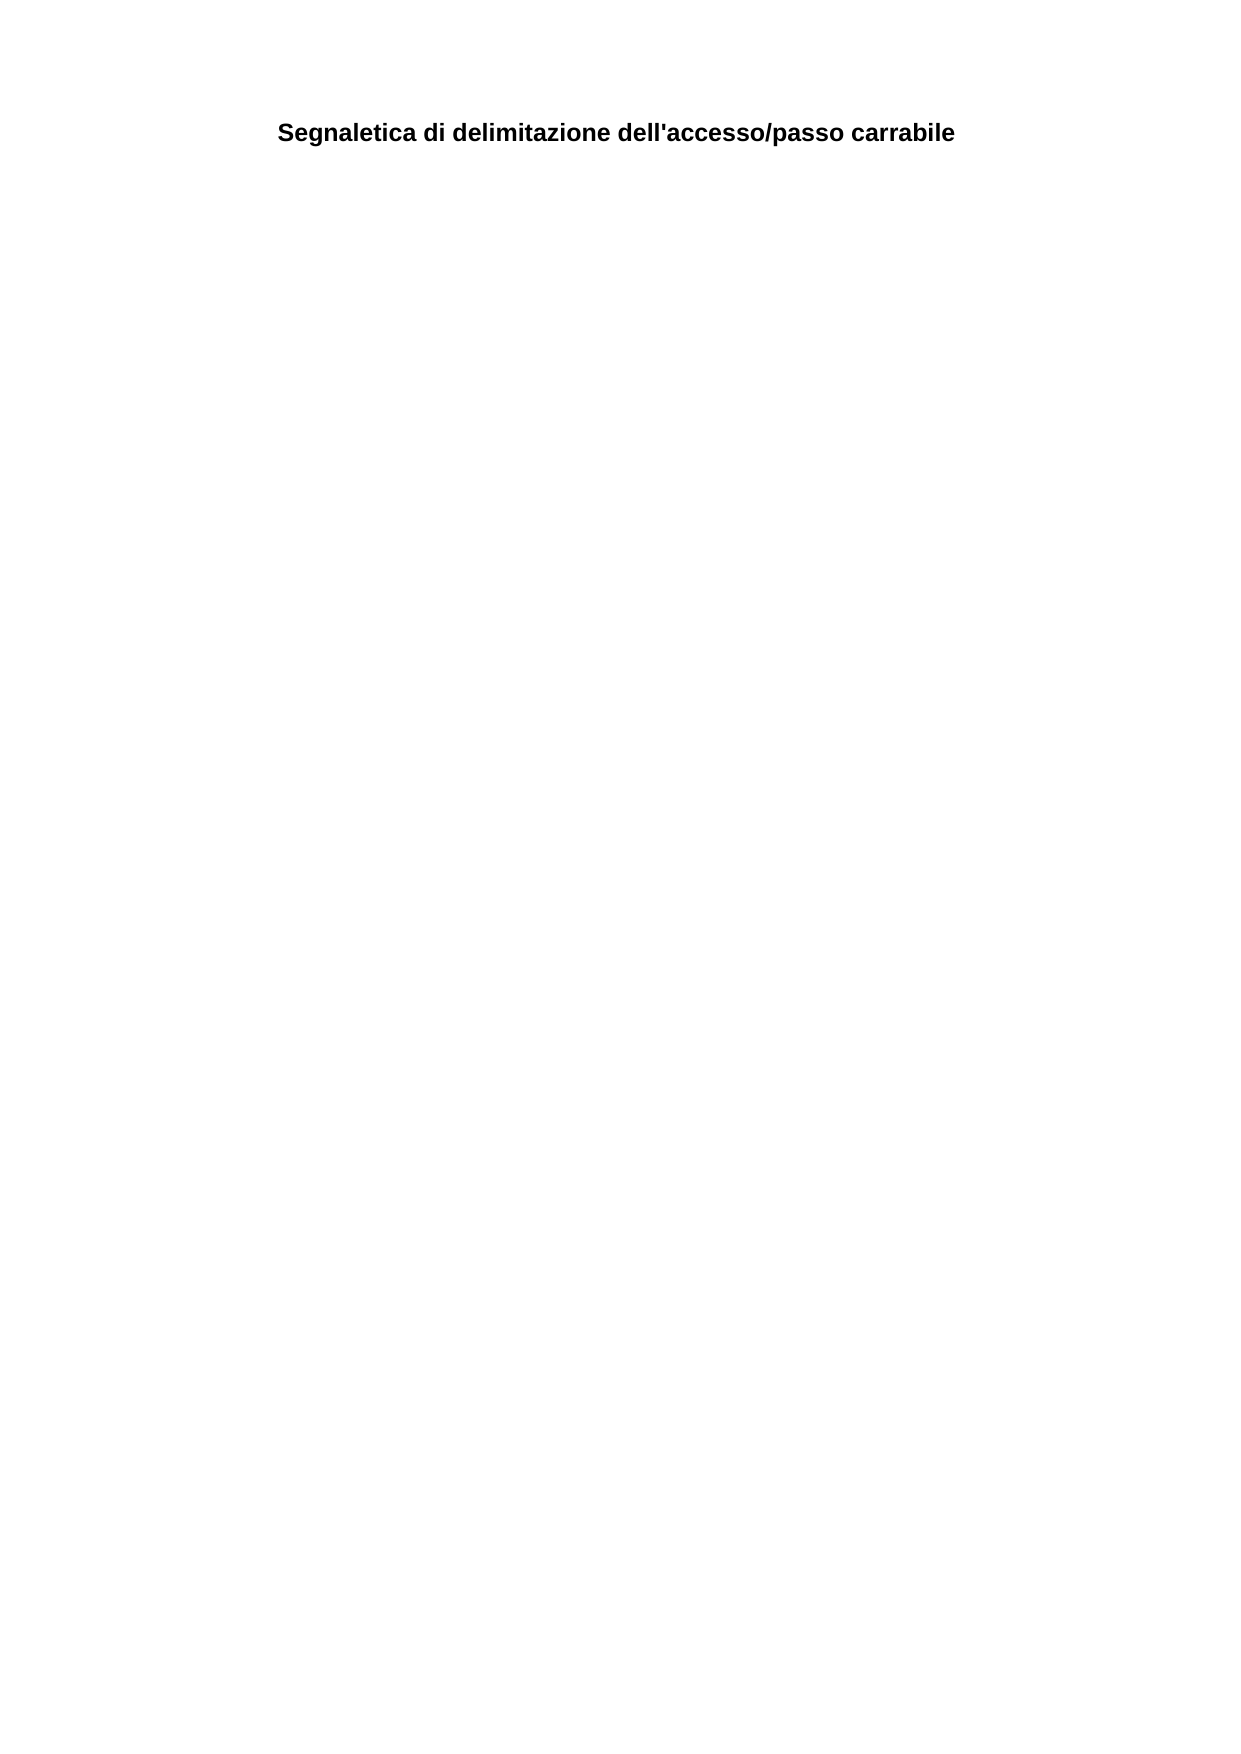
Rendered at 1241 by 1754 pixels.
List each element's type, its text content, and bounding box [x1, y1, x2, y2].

text Segnaletica di delimitazione dell'accesso/passo carrabile [106, 118, 1134, 147]
